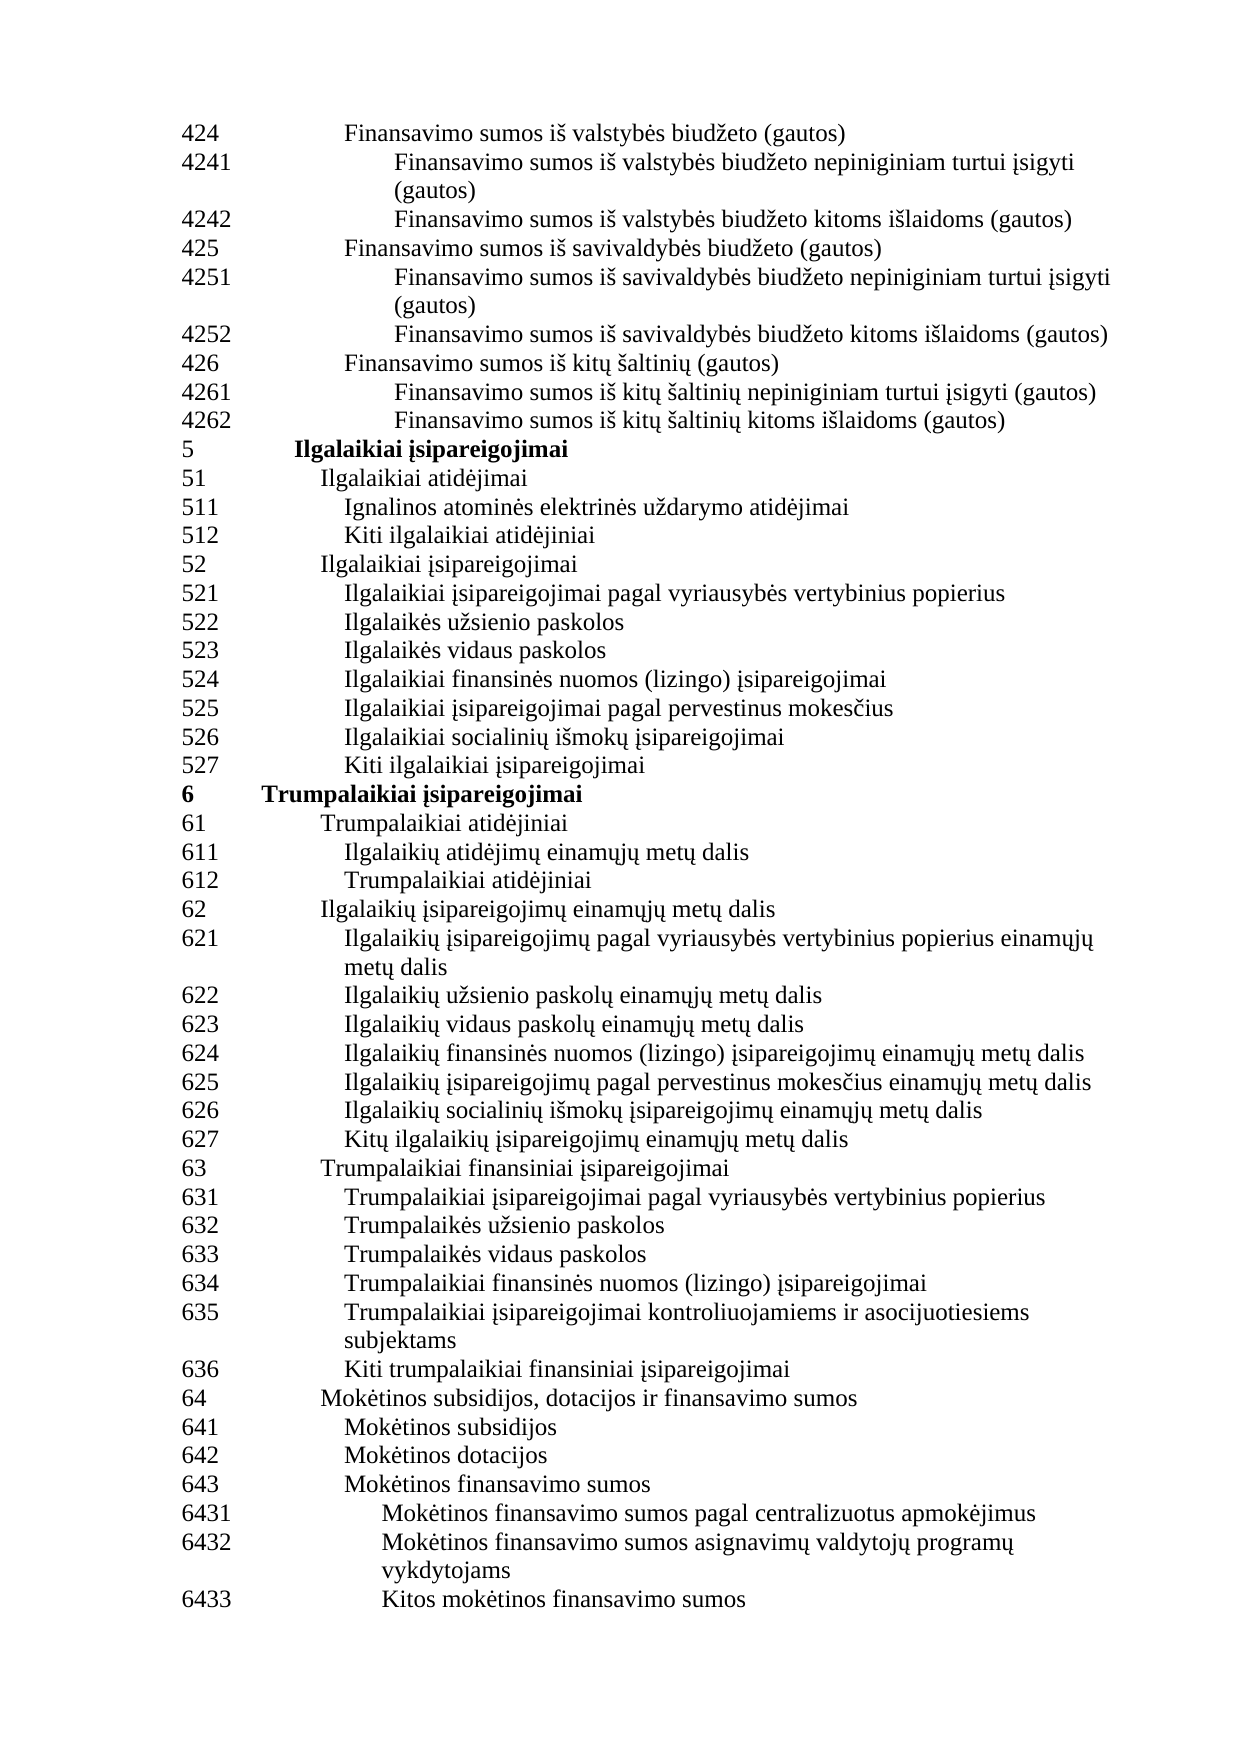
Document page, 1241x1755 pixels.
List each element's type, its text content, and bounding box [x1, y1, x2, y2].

table_cell Ilgalaikių finansinės nuomos (lizingo) įsipareigojimų einamųjų metų dalis [257, 1038, 1122, 1067]
table_cell 426 [177, 348, 257, 377]
table_cell Trumpalaikiai finansiniai įsipareigojimai [257, 1153, 1122, 1182]
table_cell 62 [177, 894, 257, 923]
table_cell Mokėtinos finansavimo sumos pagal centralizuotus apmokėjimus [257, 1498, 1122, 1527]
table_cell 6431 [177, 1498, 257, 1527]
table_cell Ilgalaikiai įsipareigojimai [257, 549, 1122, 578]
table_cell 524 [177, 664, 257, 693]
table_cell Mokėtinos finansavimo sumos asignavimų valdytojų programų vykdytojams [257, 1527, 1122, 1584]
table_cell 51 [177, 463, 257, 492]
table_cell Finansavimo sumos iš kitų šaltinių (gautos) [257, 348, 1122, 377]
table_cell 521 [177, 578, 257, 607]
table_cell 523 [177, 636, 257, 664]
table_cell Trumpalaikiai atidėjiniai [257, 808, 1122, 837]
table_cell 522 [177, 607, 257, 636]
table_cell Kiti ilgalaikiai įsipareigojimai [257, 751, 1122, 779]
table_cell Ilgalaikių užsienio paskolų einamųjų metų dalis [257, 981, 1122, 1009]
table_cell 624 [177, 1038, 257, 1067]
table_cell Ignalinos atominės elektrinės uždarymo atidėjimai [257, 492, 1122, 521]
table_cell 636 [177, 1354, 257, 1383]
table_cell 4241 [177, 147, 257, 204]
table_cell 622 [177, 981, 257, 1009]
table_cell 63 [177, 1153, 257, 1182]
table_cell 635 [177, 1297, 257, 1354]
table_cell 612 [177, 866, 257, 894]
table_cell 6 [177, 779, 257, 808]
table_cell 4251 [177, 262, 257, 319]
table_cell Finansavimo sumos iš savivaldybės biudžeto (gautos) [257, 233, 1122, 262]
table_cell 525 [177, 693, 257, 722]
table_cell 5 [177, 434, 257, 463]
table_cell 621 [177, 923, 257, 981]
table_cell 627 [177, 1124, 257, 1153]
table_cell Ilgalaikiai finansinės nuomos (lizingo) įsipareigojimai [257, 664, 1122, 693]
table_cell Ilgalaikiai įsipareigojimai [257, 434, 1122, 463]
table_cell Trumpalaikiai įsipareigojimai kontroliuojamiems ir asocijuotiesiems subjektams [257, 1297, 1122, 1354]
table_cell 424 [177, 118, 257, 147]
table_cell Ilgalaikių atidėjimų einamųjų metų dalis [257, 837, 1122, 866]
table_cell Kitų ilgalaikių įsipareigojimų einamųjų metų dalis [257, 1124, 1122, 1153]
table_cell Ilgalaikiai atidėjimai [257, 463, 1122, 492]
table_cell Mokėtinos finansavimo sumos [257, 1469, 1122, 1498]
table_cell Ilgalaikių vidaus paskolų einamųjų metų dalis [257, 1009, 1122, 1038]
table_cell Ilgalaikiai įsipareigojimai pagal vyriausybės vertybinius popierius [257, 578, 1122, 607]
table_cell 52 [177, 549, 257, 578]
table_cell 6432 [177, 1527, 257, 1584]
table_cell Finansavimo sumos iš savivaldybės biudžeto kitoms išlaidoms (gautos) [257, 319, 1122, 348]
table_cell 526 [177, 722, 257, 751]
table_cell Finansavimo sumos iš kitų šaltinių nepiniginiam turtui įsigyti (gautos) [257, 377, 1122, 406]
table_cell 641 [177, 1412, 257, 1441]
table_cell 632 [177, 1211, 257, 1239]
table_cell 625 [177, 1067, 257, 1096]
table_cell Ilgalaikių įsipareigojimų pagal vyriausybės vertybinius popierius einamųjų metų dalis [257, 923, 1122, 981]
table_cell 527 [177, 751, 257, 779]
table_cell 64 [177, 1383, 257, 1412]
table_cell 633 [177, 1239, 257, 1268]
table_cell Ilgalaikiai įsipareigojimai pagal pervestinus mokesčius [257, 693, 1122, 722]
table_cell 512 [177, 521, 257, 549]
table_cell Ilgalaikių socialinių išmokų įsipareigojimų einamųjų metų dalis [257, 1096, 1122, 1124]
table_cell 4242 [177, 204, 257, 233]
table_cell Ilgalaikių įsipareigojimų einamųjų metų dalis [257, 894, 1122, 923]
table_cell 626 [177, 1096, 257, 1124]
table_cell 642 [177, 1441, 257, 1469]
table_cell 6433 [177, 1584, 257, 1613]
table_cell Ilgalaikių įsipareigojimų pagal pervestinus mokesčius einamųjų metų dalis [257, 1067, 1122, 1096]
table_cell 643 [177, 1469, 257, 1498]
table_cell Mokėtinos subsidijos [257, 1412, 1122, 1441]
table_cell Mokėtinos dotacijos [257, 1441, 1122, 1469]
table_cell 611 [177, 837, 257, 866]
table_cell Trumpalaikiai įsipareigojimai pagal vyriausybės vertybinius popierius [257, 1182, 1122, 1211]
table_cell Trumpalaikiai finansinės nuomos (lizingo) įsipareigojimai [257, 1268, 1122, 1297]
table_cell Finansavimo sumos iš valstybės biudžeto nepiniginiam turtui įsigyti (gautos) [257, 147, 1122, 204]
table_cell Finansavimo sumos iš valstybės biudžeto kitoms išlaidoms (gautos) [257, 204, 1122, 233]
table_cell 425 [177, 233, 257, 262]
table_cell Kiti trumpalaikiai finansiniai įsipareigojimai [257, 1354, 1122, 1383]
table_cell Trumpalaikės vidaus paskolos [257, 1239, 1122, 1268]
table_cell Kiti ilgalaikiai atidėjiniai [257, 521, 1122, 549]
table_cell Finansavimo sumos iš kitų šaltinių kitoms išlaidoms (gautos) [257, 406, 1122, 434]
table_cell 4262 [177, 406, 257, 434]
table_cell Finansavimo sumos iš savivaldybės biudžeto nepiniginiam turtui įsigyti (gautos) [257, 262, 1122, 319]
table_cell Trumpalaikiai įsipareigojimai [257, 779, 1122, 808]
table_cell Kitos mokėtinos finansavimo sumos [257, 1584, 1122, 1613]
table_cell 4252 [177, 319, 257, 348]
table_cell 634 [177, 1268, 257, 1297]
table_cell Mokėtinos subsidijos, dotacijos ir finansavimo sumos [257, 1383, 1122, 1412]
table_cell 4261 [177, 377, 257, 406]
table_cell Ilgalaikės vidaus paskolos [257, 636, 1122, 664]
table_cell Ilgalaikės užsienio paskolos [257, 607, 1122, 636]
table_cell Finansavimo sumos iš valstybės biudžeto (gautos) [257, 118, 1122, 147]
table_cell Ilgalaikiai socialinių išmokų įsipareigojimai [257, 722, 1122, 751]
table_cell 511 [177, 492, 257, 521]
table_cell Trumpalaikiai atidėjiniai [257, 866, 1122, 894]
table_cell 623 [177, 1009, 257, 1038]
table_cell Trumpalaikės užsienio paskolos [257, 1211, 1122, 1239]
table_cell 631 [177, 1182, 257, 1211]
table_cell 61 [177, 808, 257, 837]
